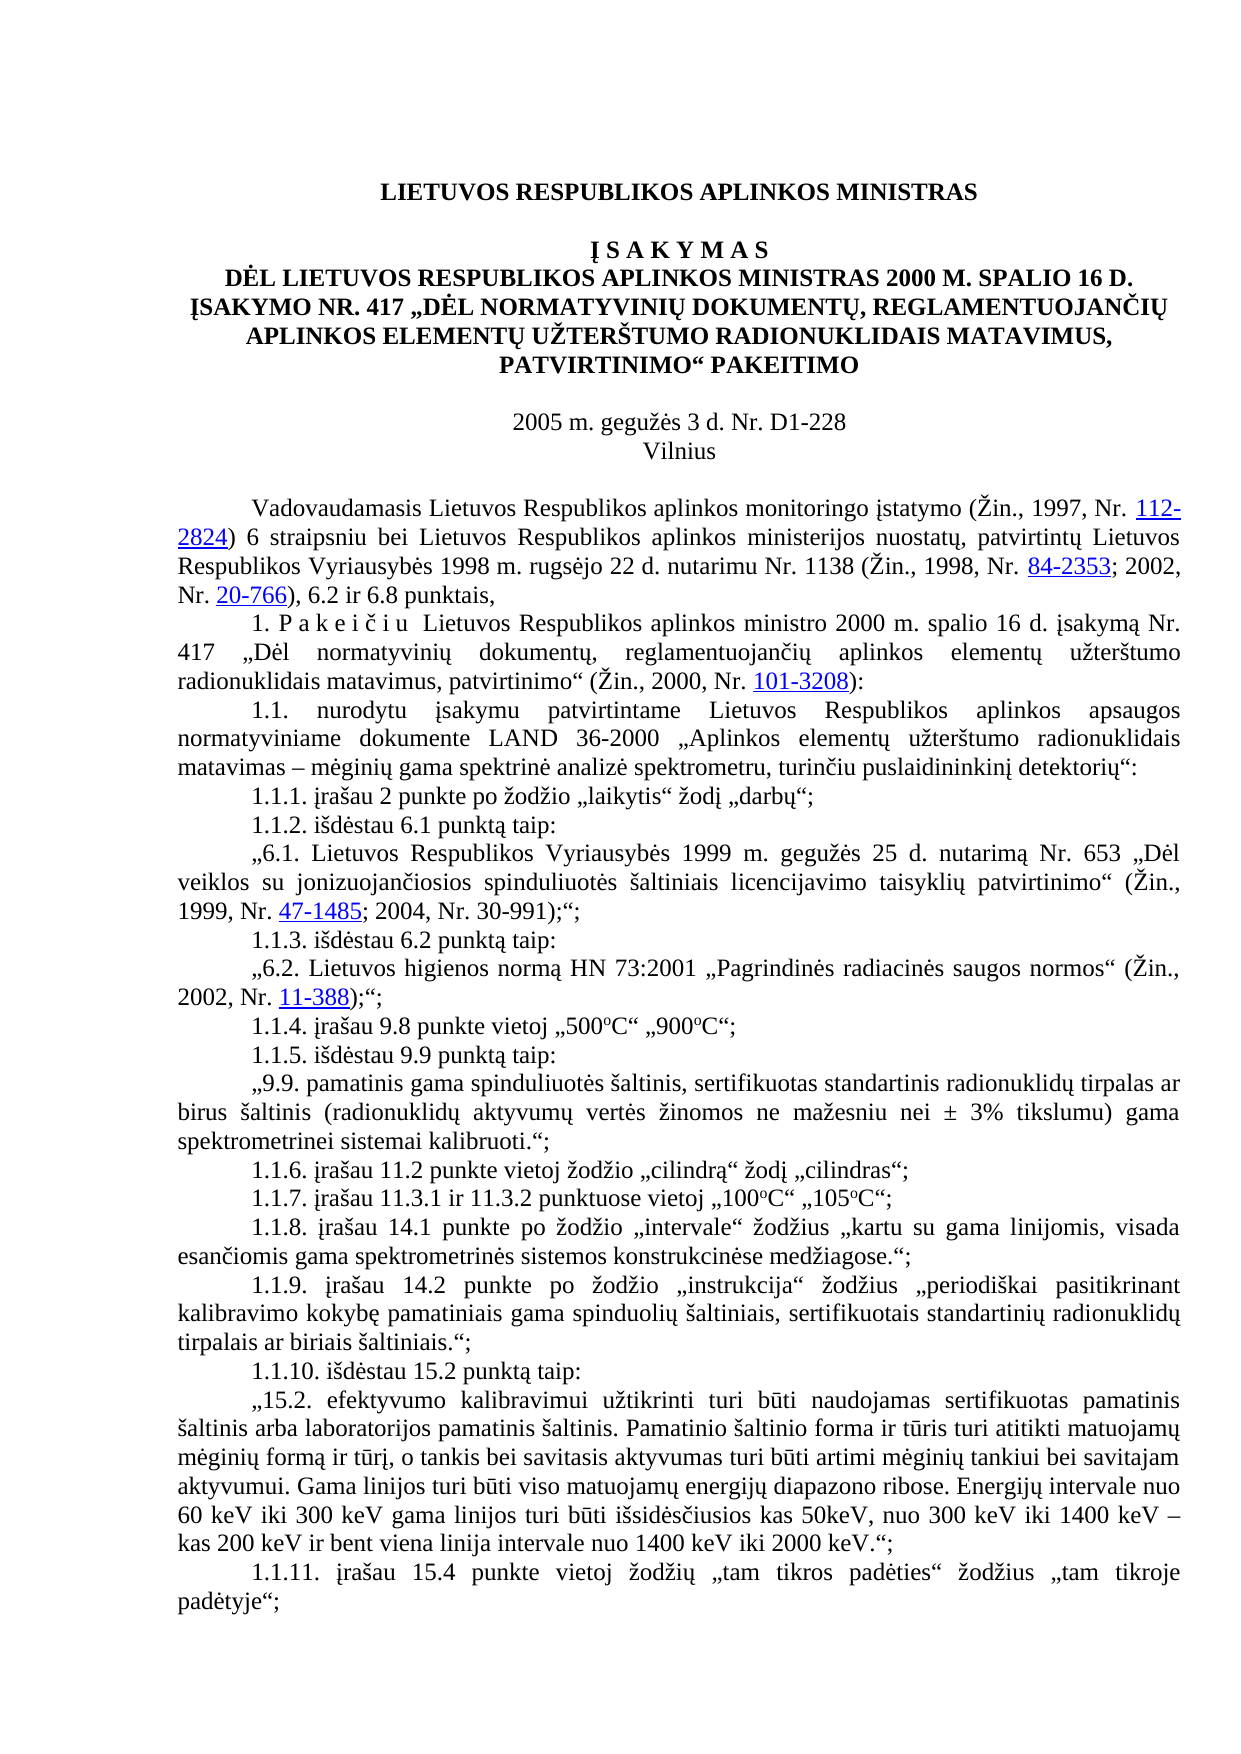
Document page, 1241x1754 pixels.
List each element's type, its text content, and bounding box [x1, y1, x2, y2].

text 1.1.8. įrašau 14.1 punkte po žodžio „intervale“ žodžius „kartu su gama linijomis, visada esančiomis gama spektrometrinės sistemos konstrukcinėse medžiagose.“; [177, 1212, 1181, 1270]
text „15.2. efektyvumo kalibravimui užtikrinti turi būti naudojamas sertifikuotas pamatinis šaltinis arba laboratorijos pamatinis šaltinis. Pamatinio šaltinio forma ir tūris turi atitikti matuojamų mėginių formą ir tūrį, o tankis bei savitasis aktyvumas turi būti artimi mėginių tankiui bei savitajam aktyvumui. Gama linijos turi būti viso matuojamų energijų diapazono ribose. Energijų intervale nuo 60 keV iki 300 keV gama linijos turi būti išsidėsčiusios kas 50keV, nuo 300 keV iki 1400 keV – kas 200 keV ir bent viena linija intervale nuo 1400 keV iki 2000 keV.“; [177, 1385, 1181, 1557]
text 1.1.6. įrašau 11.2 punkte vietoj žodžio „cilindrą“ žodį „cilindras“; [177, 1155, 1181, 1183]
text „9.9. pamatinis gama spinduliuotės šaltinis, sertifikuotas standartinis radionuklidų tirpalas ar birus šaltinis (radionuklidų aktyvumų vertės žinomos ne mažesniu nei ± 3% tikslumu) gama spektrometrinei sistemai kalibruoti.“; [177, 1068, 1181, 1155]
text 1.1.5. išdėstau 9.9 punktą taip: [177, 1040, 1181, 1068]
text DĖL LIETUVOS RESPUBLIKOS APLINKOS MINISTRAS 2000 M. SPALIO 16 D. ĮSAKYMO NR. 417 „DĖL NORMATYVINIŲ DOKUMENTŲ, REGLAMENTUOJANČIŲ APLINKOS ELEMENTŲ UŽTERŠTUMO RADIONUKLIDAIS MATAVIMUS, PATVIRTINIMO“ PAKEITIMO [177, 263, 1181, 378]
text LIETUVOS RESPUBLIKOS APLINKOS MINISTRAS [177, 177, 1181, 206]
text „6.1. Lietuvos Respublikos Vyriausybės 1999 m. gegužės 25 d. nutarimą Nr. 653 „Dėl veiklos su jonizuojančiosios spinduliuotės šaltiniais licencijavimo taisyklių patvirtinimo“ (Žin., 1999, Nr. 47-1485; 2004, Nr. 30-991);“; [177, 838, 1181, 925]
text 1.1.9. įrašau 14.2 punkte po žodžio „instrukcija“ žodžius „periodiškai pasitikrinant kalibravimo kokybę pamatiniais gama spinduolių šaltiniais, sertifikuotais standartinių radionuklidų tirpalais ar biriais šaltiniais.“; [177, 1270, 1181, 1356]
text 1.1.2. išdėstau 6.1 punktą taip: [177, 810, 1181, 838]
text 1.1.11. įrašau 15.4 punkte vietoj žodžių „tam tikros padėties“ žodžius „tam tikroje padėtyje“; [177, 1557, 1181, 1615]
text 2005 m. gegužės 3 d. Nr. D1-228 [177, 407, 1181, 436]
text 1.1.3. išdėstau 6.2 punktą taip: [177, 925, 1181, 953]
text 1.1.7. įrašau 11.3.1 ir 11.3.2 punktuose vietoj „100oC“ „105oC“; [177, 1183, 1181, 1212]
text Vadovaudamasis Lietuvos Respublikos aplinkos monitoringo įstatymo (Žin., 1997, Nr. 112-2824) 6 straipsniu bei Lietuvos Respublikos aplinkos ministerijos nuostatų, patvirtintų Lietuvos Respublikos Vyriausybės 1998 m. rugsėjo 22 d. nutarimu Nr. 1138 (Žin., 1998, Nr. 84-2353; 2002, Nr. 20-766), 6.2 ir 6.8 punktais, [177, 493, 1181, 608]
text Vilnius [177, 436, 1181, 465]
text 1.1.1. įrašau 2 punkte po žodžio „laikytis“ žodį „darbų“; [177, 781, 1181, 810]
text 1.1.4. įrašau 9.8 punkte vietoj „500oC“ „900oC“; [177, 1011, 1181, 1040]
text „6.2. Lietuvos higienos normą HN 73:2001 „Pagrindinės radiacinės saugos normos“ (Žin., 2002, Nr. 11-388);“; [177, 953, 1181, 1011]
text 1.1.10. išdėstau 15.2 punktą taip: [177, 1356, 1181, 1385]
text Į S A K Y M A S [177, 235, 1181, 263]
text 1.1. nurodytu įsakymu patvirtintame Lietuvos Respublikos aplinkos apsaugos normatyviniame dokumente LAND 36-2000 „Aplinkos elementų užterštumo radionuklidais matavimas – mėginių gama spektrinė analizė spektrometru, turinčiu puslaidininkinį detektorių“: [177, 695, 1181, 781]
text 1. Pakeičiu Lietuvos Respublikos aplinkos ministro 2000 m. spalio 16 d. įsakymą Nr. 417 „Dėl normatyvinių dokumentų, reglamentuojančių aplinkos elementų užterštumo radionuklidais matavimus, patvirtinimo“ (Žin., 2000, Nr. 101-3208): [177, 608, 1181, 695]
